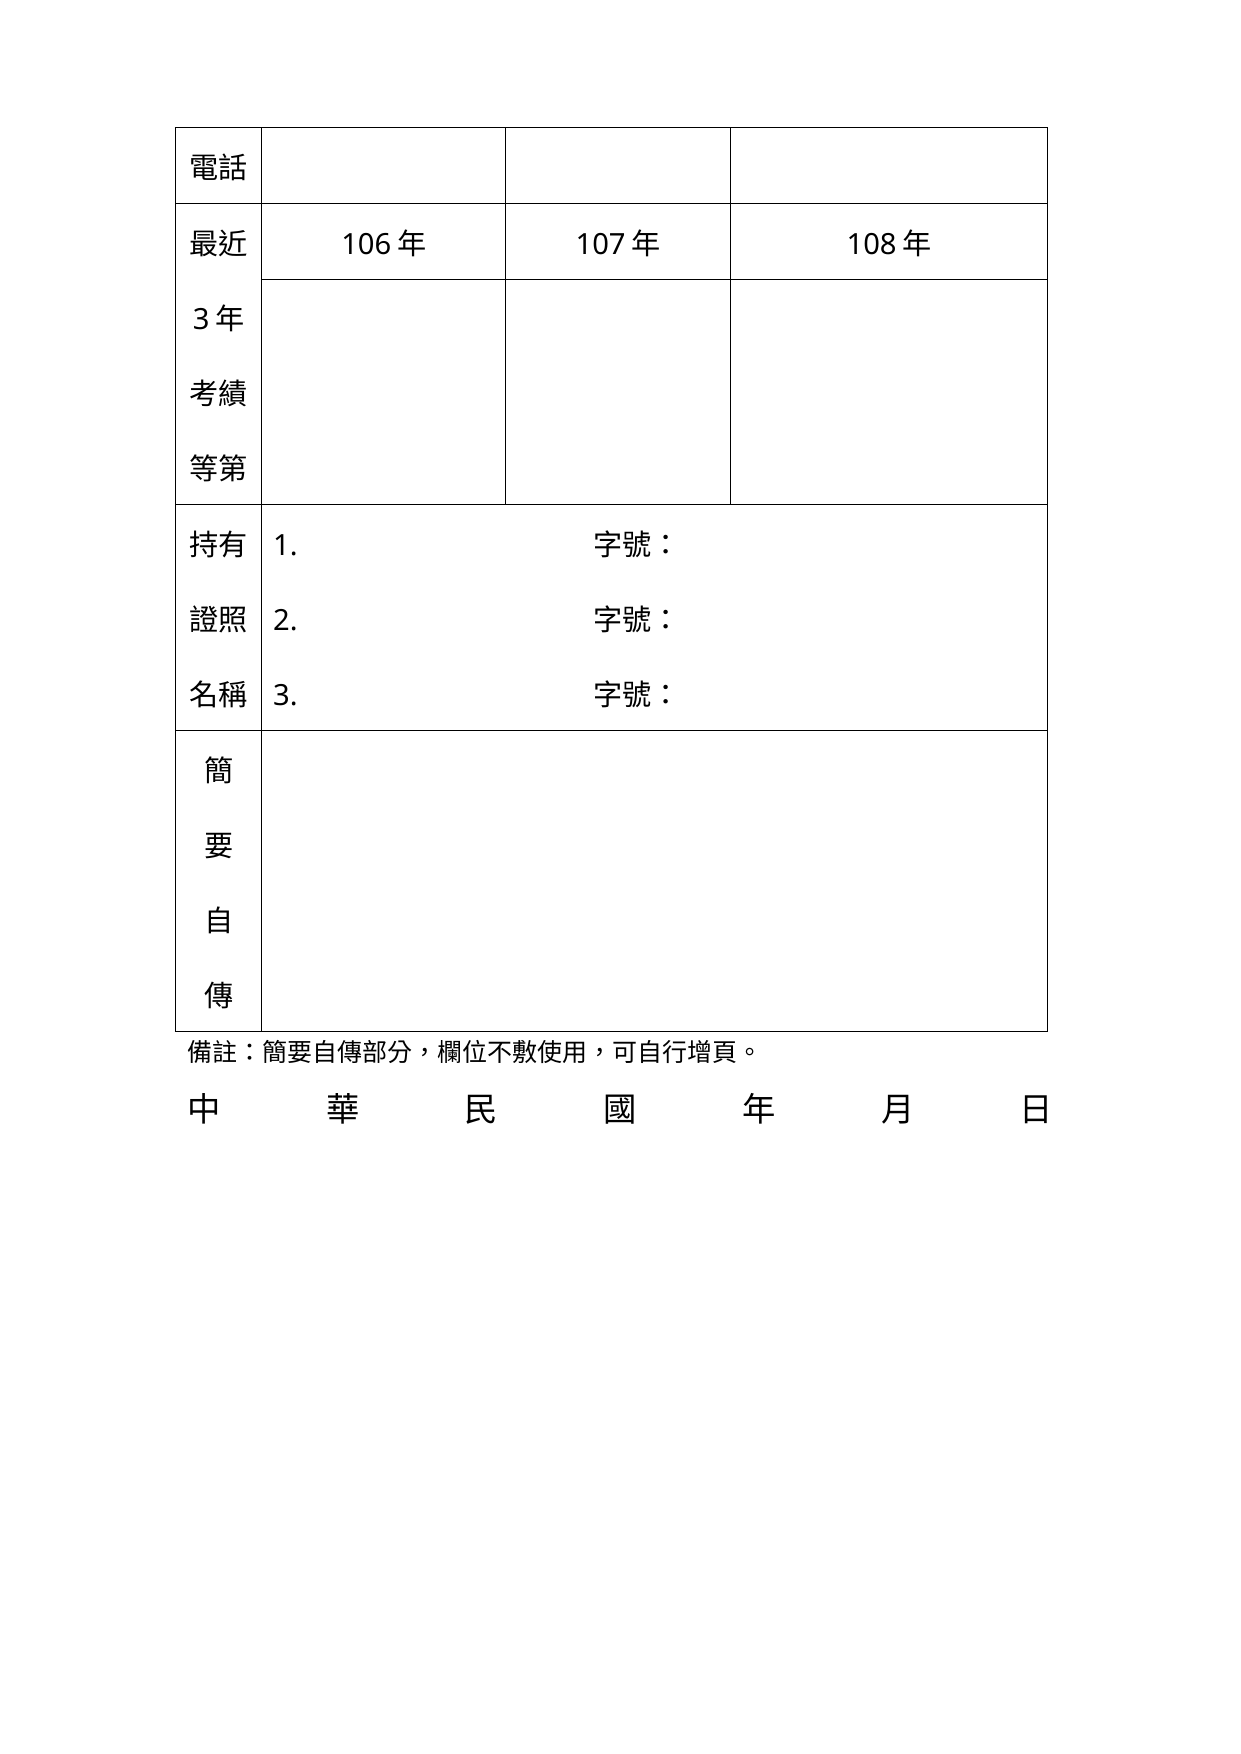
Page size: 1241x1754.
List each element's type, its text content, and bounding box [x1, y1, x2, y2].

table_cell [506, 128, 730, 203]
table_cell [262, 128, 505, 203]
text 備註：簡要自傳部分，欄位不敷使用，可自行增頁。 [187, 1032, 1053, 1070]
table_cell [262, 280, 505, 504]
table_cell 字號： 字號： 字號： [262, 505, 1047, 730]
table_cell 最近3年考績等第 [176, 204, 261, 504]
table_cell 106年 [262, 204, 505, 279]
table_cell [262, 731, 1047, 1031]
table_cell 108年 [731, 204, 1047, 279]
table_cell 107年 [506, 204, 730, 279]
table_cell 簡 要 自 傳 [176, 731, 261, 1031]
table_cell [731, 128, 1047, 203]
table_cell 持有證照名稱 [176, 505, 261, 730]
table_cell [506, 280, 730, 504]
table_cell [731, 280, 1047, 504]
table_cell 電話 [176, 128, 261, 203]
text 中華民國年月日 [187, 1070, 1053, 1145]
